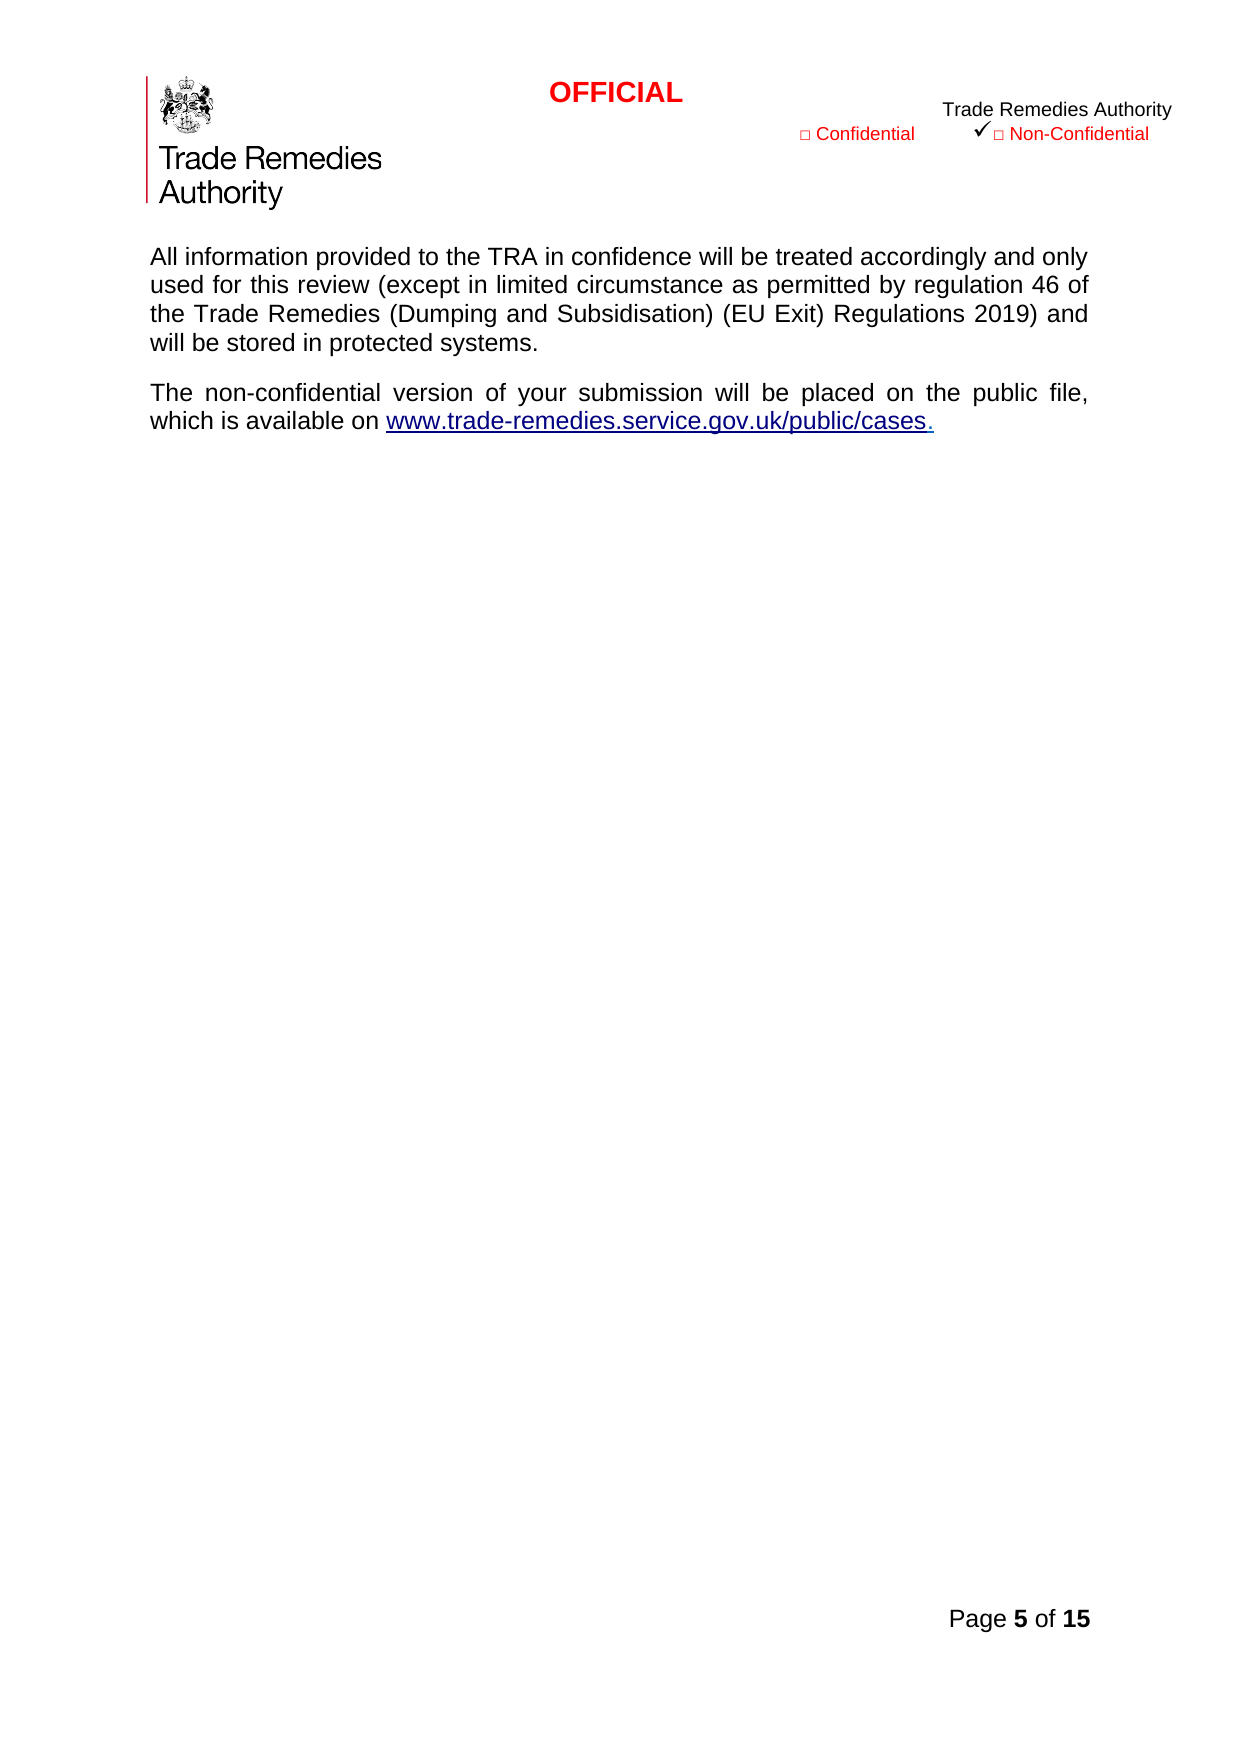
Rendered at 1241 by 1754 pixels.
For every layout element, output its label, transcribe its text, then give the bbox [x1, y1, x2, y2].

text The non-confidential version of your submission will be placed on the public file, which is available on www.trade-remedies.service.gov.uk/public/cases. [150, 377, 1090, 435]
text All information provided to the TRA in confidence will be treated accordingly and only used for this review (except in limited circumstance as permitted by regulation 46 of the Trade Remedies (Dumping and Subsidisation) (EU Exit) Regulations 2019) and will be stored in protected systems. [150, 242, 1090, 357]
